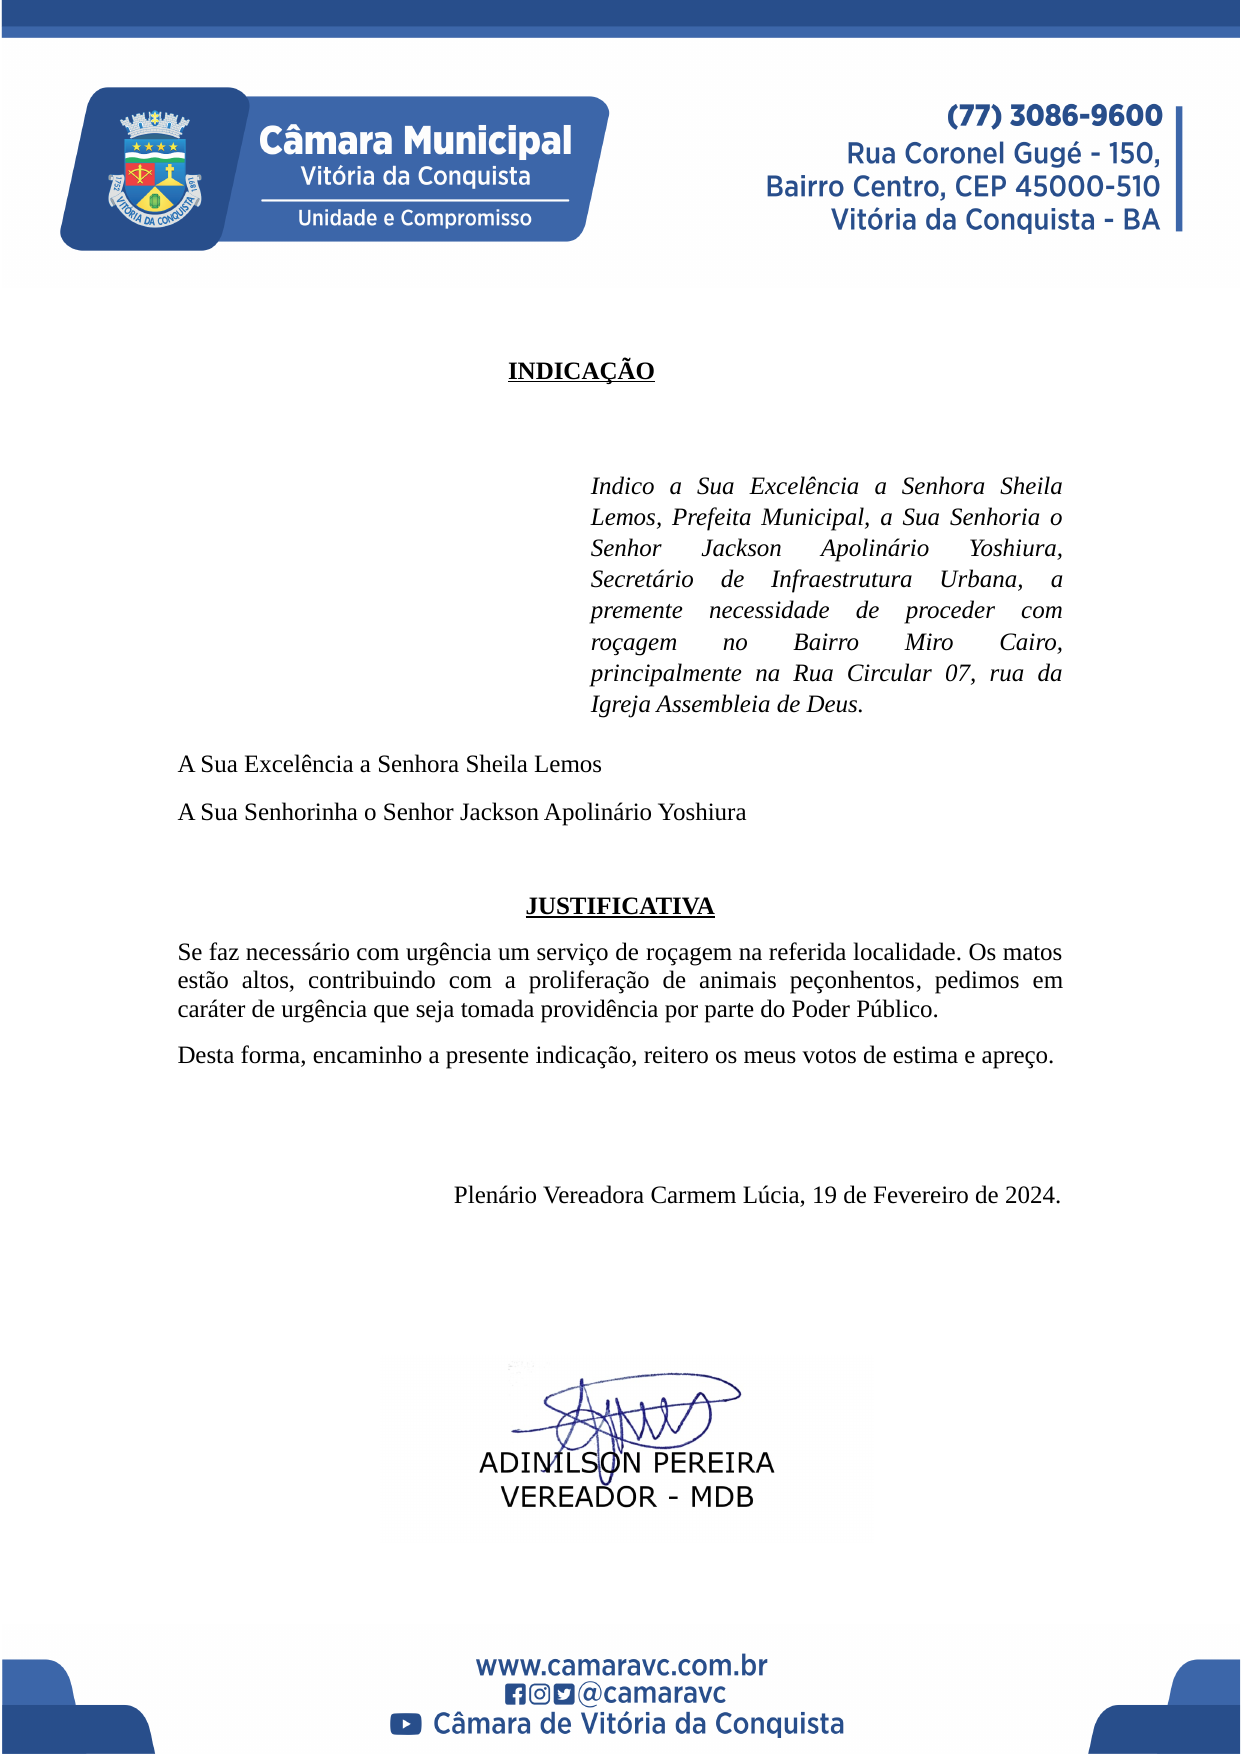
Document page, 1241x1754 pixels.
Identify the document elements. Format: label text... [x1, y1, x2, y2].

text Plenário Vereadora Carmem Lúcia, 19 de Fevereiro de 2024. [177, 1180, 1063, 1209]
text Desta forma, encaminho a presente indicação, reitero os meus votos de estima e apreço. [177, 1040, 1063, 1068]
text Indico a Sua Excelência a Senhora Sheila Lemos, Prefeita Municipal, a Sua Senhoria o Senhor Jackson Apolinário Yoshiura, Secretário de Infraestrutura Urbana, a premente necessidade de proceder com roçagem no Bairro Miro Cairo, principalmente na Rua Circular 07, rua da Igreja Assembleia de Deus. [591, 471, 1063, 717]
text A Sua Excelência a Senhora Sheila Lemos [177, 749, 1063, 778]
text A Sua Senhorinha o Senhor Jackson Apolinário Yoshiura [177, 797, 1063, 826]
text INDICAÇÃO [508, 356, 1063, 384]
text Se faz necessário com urgência um serviço de roçagem na referida localidade. Os matos estão altos, contribuindo com a proliferação de animais peçonhentos, pedimos em caráter de urgência que seja tomada providência por parte do Poder Público. [177, 937, 1063, 1023]
picture [2, 1624, 1241, 1754]
picture [380, 1355, 875, 1543]
picture [1, 0, 1240, 288]
text JUSTIFICATIVA [177, 891, 1063, 920]
